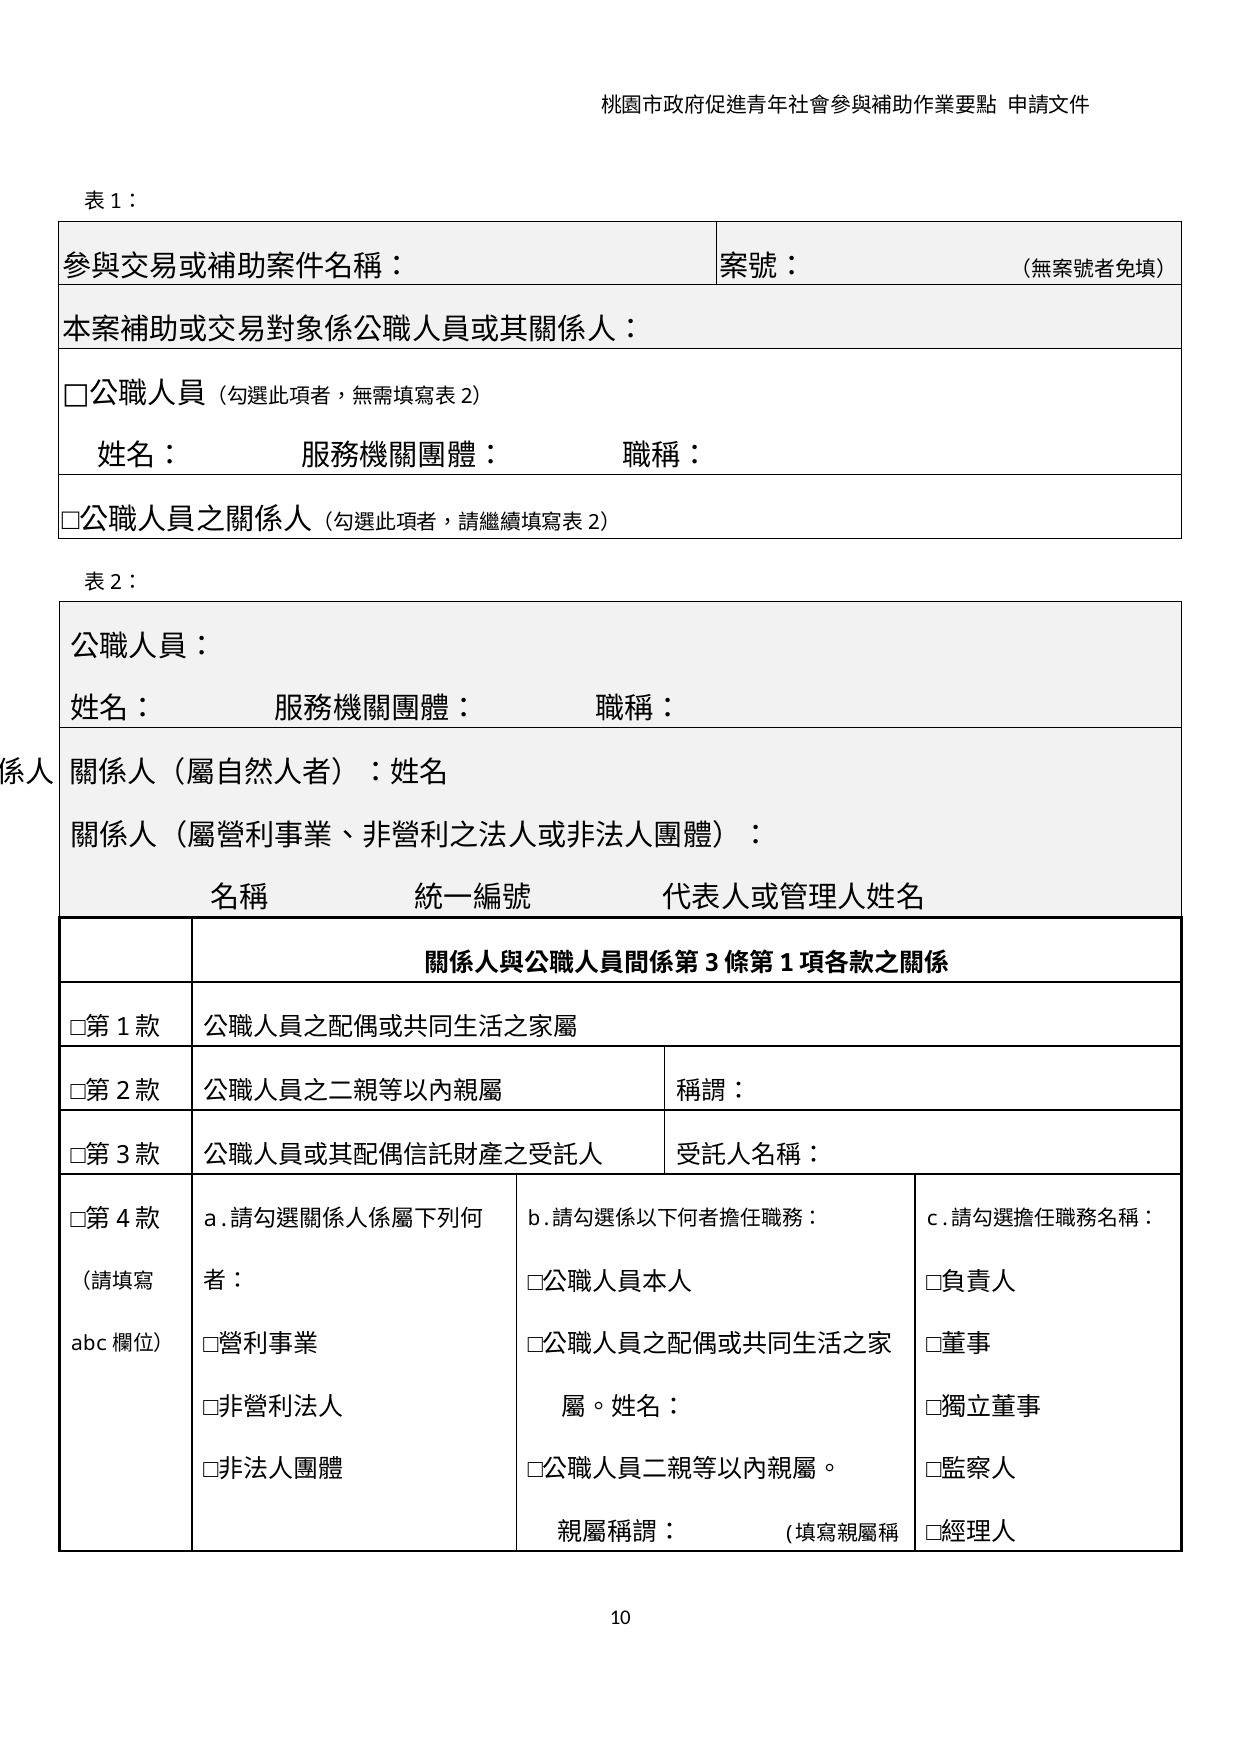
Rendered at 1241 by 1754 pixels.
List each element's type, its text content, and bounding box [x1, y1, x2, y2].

table_header 參與交易或補助案件名稱： [59, 222, 716, 284]
table_cell 關係人與公職人員間係第3條第1項各款之關係 [193, 919, 1180, 981]
table_cell □公職人員之關係人（勾選此項者，請繼續填寫表2） [59, 475, 1181, 537]
table_cell □公職人員（勾選此項者，無需填寫表2） 姓名： 服務機關團體： 職稱： [59, 349, 1181, 474]
table_cell 稱謂： [665, 1047, 1180, 1109]
text 表1： [47, 158, 1169, 221]
table_cell 關係人 關係人（屬自然人者）：姓名 關係人（屬營利事業、非營利之法人或非法人團體）： 名稱 統一編號 代表人或管理人姓名 [60, 728, 1181, 916]
table_cell c.請勾選擔任職務名稱： □負責人 □董事 □獨立董事 □監察人 □經理人 [916, 1175, 1180, 1550]
text 表2： [47, 538, 1090, 601]
table_cell □第4款 （請填寫abc欄位） [61, 1175, 191, 1550]
table_cell a.請勾選關係人係屬下列何者： □營利事業 □非營利法人 □非法人團體 [193, 1175, 516, 1550]
table_cell 本案補助或交易對象係公職人員或其關係人： [59, 285, 1181, 348]
table_cell □第3款 [61, 1111, 191, 1173]
table_cell 公職人員之二親等以內親屬 [193, 1047, 664, 1109]
table_cell 受託人名稱： [665, 1111, 1180, 1173]
table_cell [61, 919, 191, 981]
table_cell □第2款 [61, 1047, 191, 1109]
table_cell 公職人員或其配偶信託財產之受託人 [193, 1111, 664, 1173]
table_cell b.請勾選係以下何者擔任職務： □公職人員本人 □公職人員之配偶或共同生活之家屬。姓名： □公職人員二親等以內親屬。 親屬稱謂： (填寫親屬稱 [517, 1175, 914, 1550]
table_header 案號： （無案號者免填） [717, 222, 1181, 284]
table_cell 公職人員之配偶或共同生活之家屬 [193, 983, 1180, 1045]
table_header 公職人員： 姓名： 服務機關團體： 職稱： [60, 602, 1181, 727]
table_cell □第1款 [61, 983, 191, 1045]
